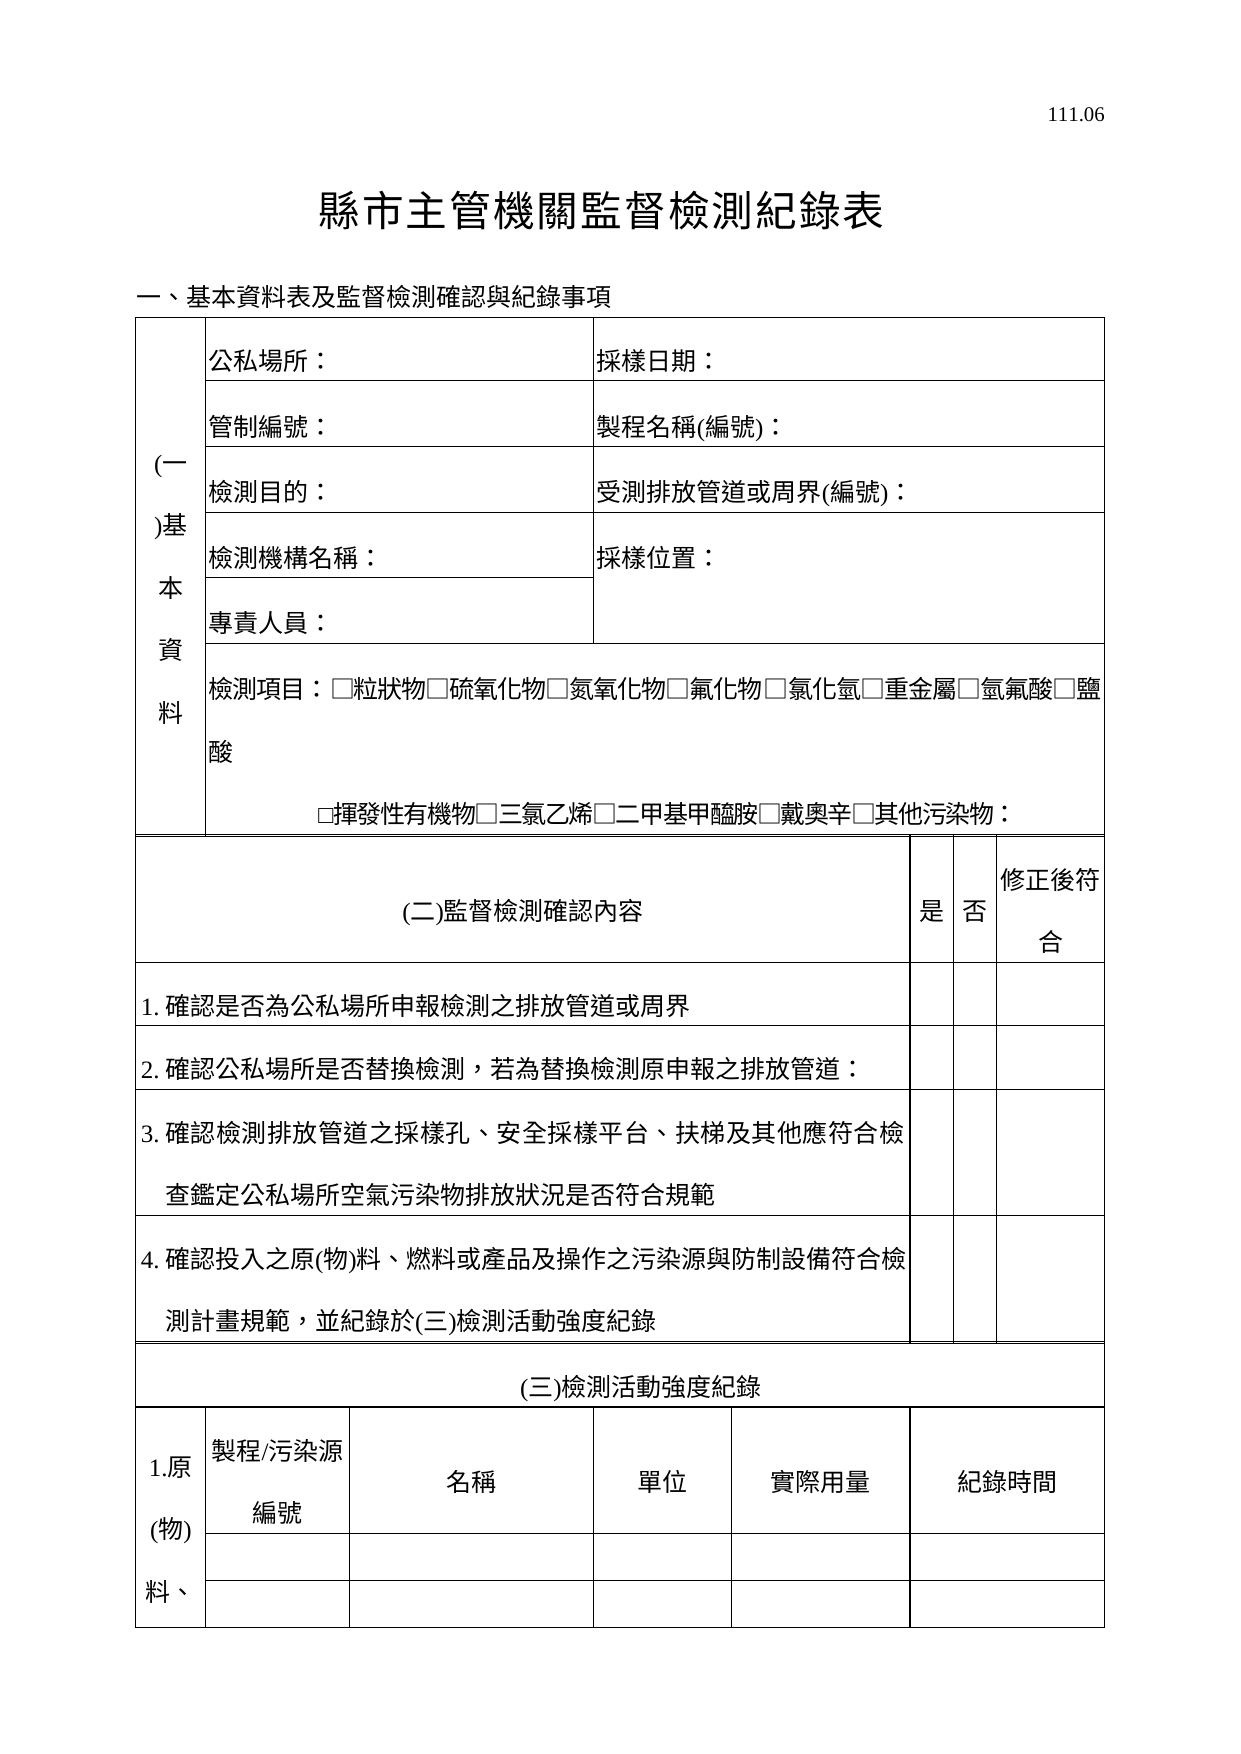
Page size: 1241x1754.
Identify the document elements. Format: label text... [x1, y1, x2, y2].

table_cell [997, 1026, 1104, 1089]
table_cell [594, 1534, 731, 1580]
table_cell [997, 963, 1104, 1025]
table_cell 確認是否為公私場所申報檢測之排放管道或周界 [136, 963, 909, 1025]
table_cell [954, 1026, 996, 1089]
table_cell 檢測機構名稱： [206, 513, 593, 577]
table_cell (三)檢測活動強度紀錄 [136, 1344, 1104, 1406]
table_cell 否 [954, 837, 996, 962]
table_cell 製程/污染源 編號 [206, 1408, 349, 1532]
table_cell [911, 1581, 1104, 1627]
table_header (一)基本資料 [136, 318, 205, 833]
table_cell [911, 1216, 953, 1341]
table_cell [911, 1026, 953, 1089]
table_cell 單位 [594, 1408, 731, 1532]
text 一、基本資料表及監督檢測確認與紀錄事項 [136, 254, 1104, 317]
table_cell [997, 1090, 1104, 1215]
table_cell [206, 1581, 349, 1627]
table_cell 確認檢測排放管道之採樣孔、安全採樣平台、扶梯及其他應符合檢查鑑定公私場所空氣污染物排放狀況是否符合規範 [136, 1090, 909, 1215]
table_cell [911, 963, 953, 1025]
table_header 採樣日期： [594, 318, 1104, 380]
table_cell [206, 1534, 349, 1580]
table_cell 名稱 [350, 1408, 593, 1532]
table_cell 檢測項目：□粒狀物□硫氧化物□氮氧化物□氟化物□氯化氫□重金屬□氫氟酸□鹽酸 □揮發性有機物□三氯乙烯□二甲基甲醯胺□戴奧辛□其他污染物： [206, 644, 1104, 833]
table_cell 專責人員： [206, 578, 593, 643]
table_cell 1.原(物)料、燃料或產品使用狀況 [136, 1408, 205, 1627]
table_cell (二)監督檢測確認內容 [136, 837, 909, 962]
table_cell [350, 1581, 593, 1627]
table_cell [954, 963, 996, 1025]
table_cell [732, 1581, 909, 1627]
table_cell [594, 1581, 731, 1627]
table_cell 紀錄時間 [911, 1408, 1104, 1532]
table_cell 修正後符合 [997, 837, 1104, 962]
table_cell 製程名稱(編號)： [594, 381, 1104, 446]
table_cell 實際用量 [732, 1408, 909, 1532]
table_cell 檢測目的： [206, 447, 593, 512]
table_cell [911, 1090, 953, 1215]
table_cell [954, 1090, 996, 1215]
table_header 公私場所： [206, 318, 593, 380]
table_cell [350, 1534, 593, 1580]
table_cell 管制編號： [206, 381, 593, 446]
table_cell 是 [911, 837, 953, 962]
table_cell [997, 1216, 1104, 1341]
table_cell 採樣位置： [594, 513, 1104, 643]
table_cell [732, 1534, 909, 1580]
table_cell [911, 1534, 1104, 1580]
text 縣市主管機關監督檢測紀錄表 [98, 167, 1104, 229]
table_cell 確認投入之原(物)料、燃料或產品及操作之污染源與防制設備符合檢測計畫規範，並紀錄於(三)檢測活動強度紀錄 [136, 1216, 909, 1341]
table_cell 受測排放管道或周界(編號)： [594, 447, 1104, 512]
table_cell 確認公私場所是否替換檢測，若為替換檢測原申報之排放管道： [136, 1026, 909, 1089]
table_cell [954, 1216, 996, 1341]
